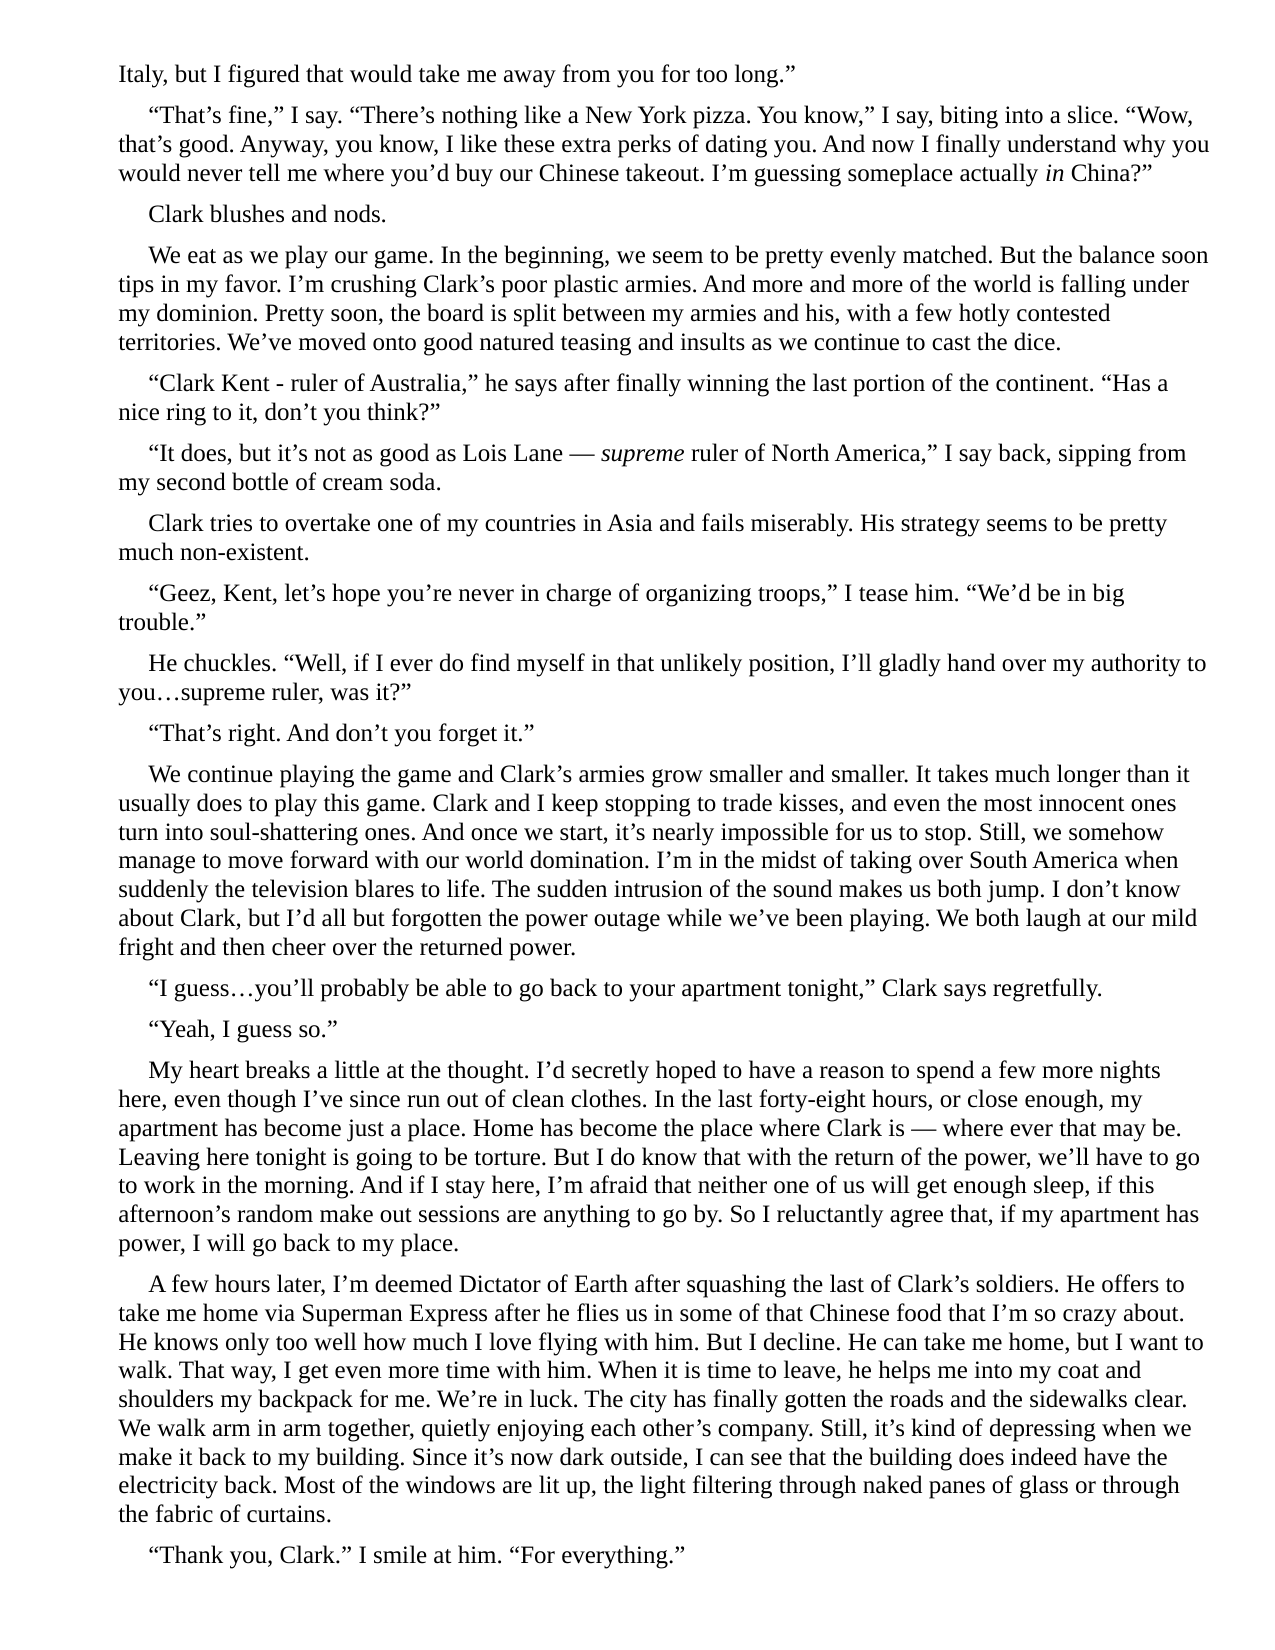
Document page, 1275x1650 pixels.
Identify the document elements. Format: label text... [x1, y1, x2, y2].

text He chuckles. “Well, if I ever do find myself in that unlikely position, I’ll gladly hand over my authority to you…supreme ruler, was it?” [118, 648, 1216, 705]
text “That’s fine,” I say. “There’s nothing like a New York pizza. You know,” I say, biting into a slice. “Wow, that’s good. Anyway, you know, I like these extra perks of dating you. And now I finally understand why you would never tell me where you’d buy our Chinese takeout. I’m guessing someplace actually in China?” [118, 100, 1216, 187]
text We eat as we play our game. In the beginning, we seem to be pretty evenly matched. But the balance soon tips in my favor. I’m crushing Clark’s poor plastic armies. And more and more of the world is falling under my dominion. Pretty soon, the board is split between my armies and his, with a few hotly contested territories. We’ve moved onto good natured teasing and insults as we continue to cast the dice. [118, 240, 1216, 355]
text “Clark Kent - ruler of Australia,” he says after finally winning the last portion of the continent. “Has a nice ring to it, don’t you think?” [118, 368, 1216, 425]
text My heart breaks a little at the thought. I’d secretly hoped to have a reason to spend a few more nights here, even though I’ve since run out of clean clothes. In the last forty-eight hours, or close enough, my apartment has become just a place. Home has become the place where Clark is — where ever that may be. Leaving here tonight is going to be torture. But I do know that with the return of the power, we’ll have to go to work in the morning. And if I stay here, I’m afraid that neither one of us will get enough sleep, if this afternoon’s random make out sessions are anything to go by. So I reluctantly agree that, if my apartment has power, I will go back to my place. [118, 1055, 1216, 1257]
text Clark tries to overtake one of my countries in Asia and fails miserably. His strategy seems to be pretty much non-existent. [118, 508, 1216, 565]
text “Thank you, Clark.” I smile at him. “For everything.” [118, 1540, 1216, 1569]
text We continue playing the game and Clark’s armies grow smaller and smaller. It takes much longer than it usually does to play this game. Clark and I keep stopping to trade kisses, and even the most innocent ones turn into soul-shattering ones. And once we start, it’s nearly impossible for us to stop. Still, we somehow manage to move forward with our world domination. I’m in the midst of taking over South America when suddenly the television blares to life. The sudden intrusion of the sound makes us both jump. I don’t know about Clark, but I’d all but forgotten the power outage while we’ve been playing. We both laugh at our mild fright and then cheer over the returned power. [118, 759, 1216, 960]
text “Yeah, I guess so.” [118, 1014, 1216, 1043]
text “Geez, Kent, let’s hope you’re never in charge of organizing troops,” I tease him. “We’d be in big trouble.” [118, 578, 1216, 635]
text A few hours later, I’m deemed Dictator of Earth after squashing the last of Clark’s soldiers. He offers to take me home via Superman Express after he flies us in some of that Chinese food that I’m so crazy about. He knows only too well how much I love flying with him. But I decline. He can take me home, but I want to walk. That way, I get even more time with him. When it is time to leave, he helps me into my coat and shoulders my backpack for me. We’re in luck. The city has finally gotten the roads and the sidewalks clear. We walk arm in arm together, quietly enjoying each other’s company. Still, it’s kind of depressing when we make it back to my building. Since it’s now dark outside, I can see that the building does indeed have the electricity back. Most of the windows are lit up, the light filtering through naked panes of glass or through the fabric of curtains. [118, 1269, 1216, 1528]
text Clark blushes and nods. [118, 199, 1216, 228]
text “It does, but it’s not as good as Lois Lane — supreme ruler of North America,” I say back, sipping from my second bottle of cream soda. [118, 438, 1216, 495]
text “That’s right. And don’t you forget it.” [118, 718, 1216, 747]
text Italy, but I figured that would take me away from you for too long.” [118, 59, 1216, 88]
text “I guess…you’ll probably be able to go back to your apartment tonight,” Clark says regretfully. [118, 973, 1216, 1002]
